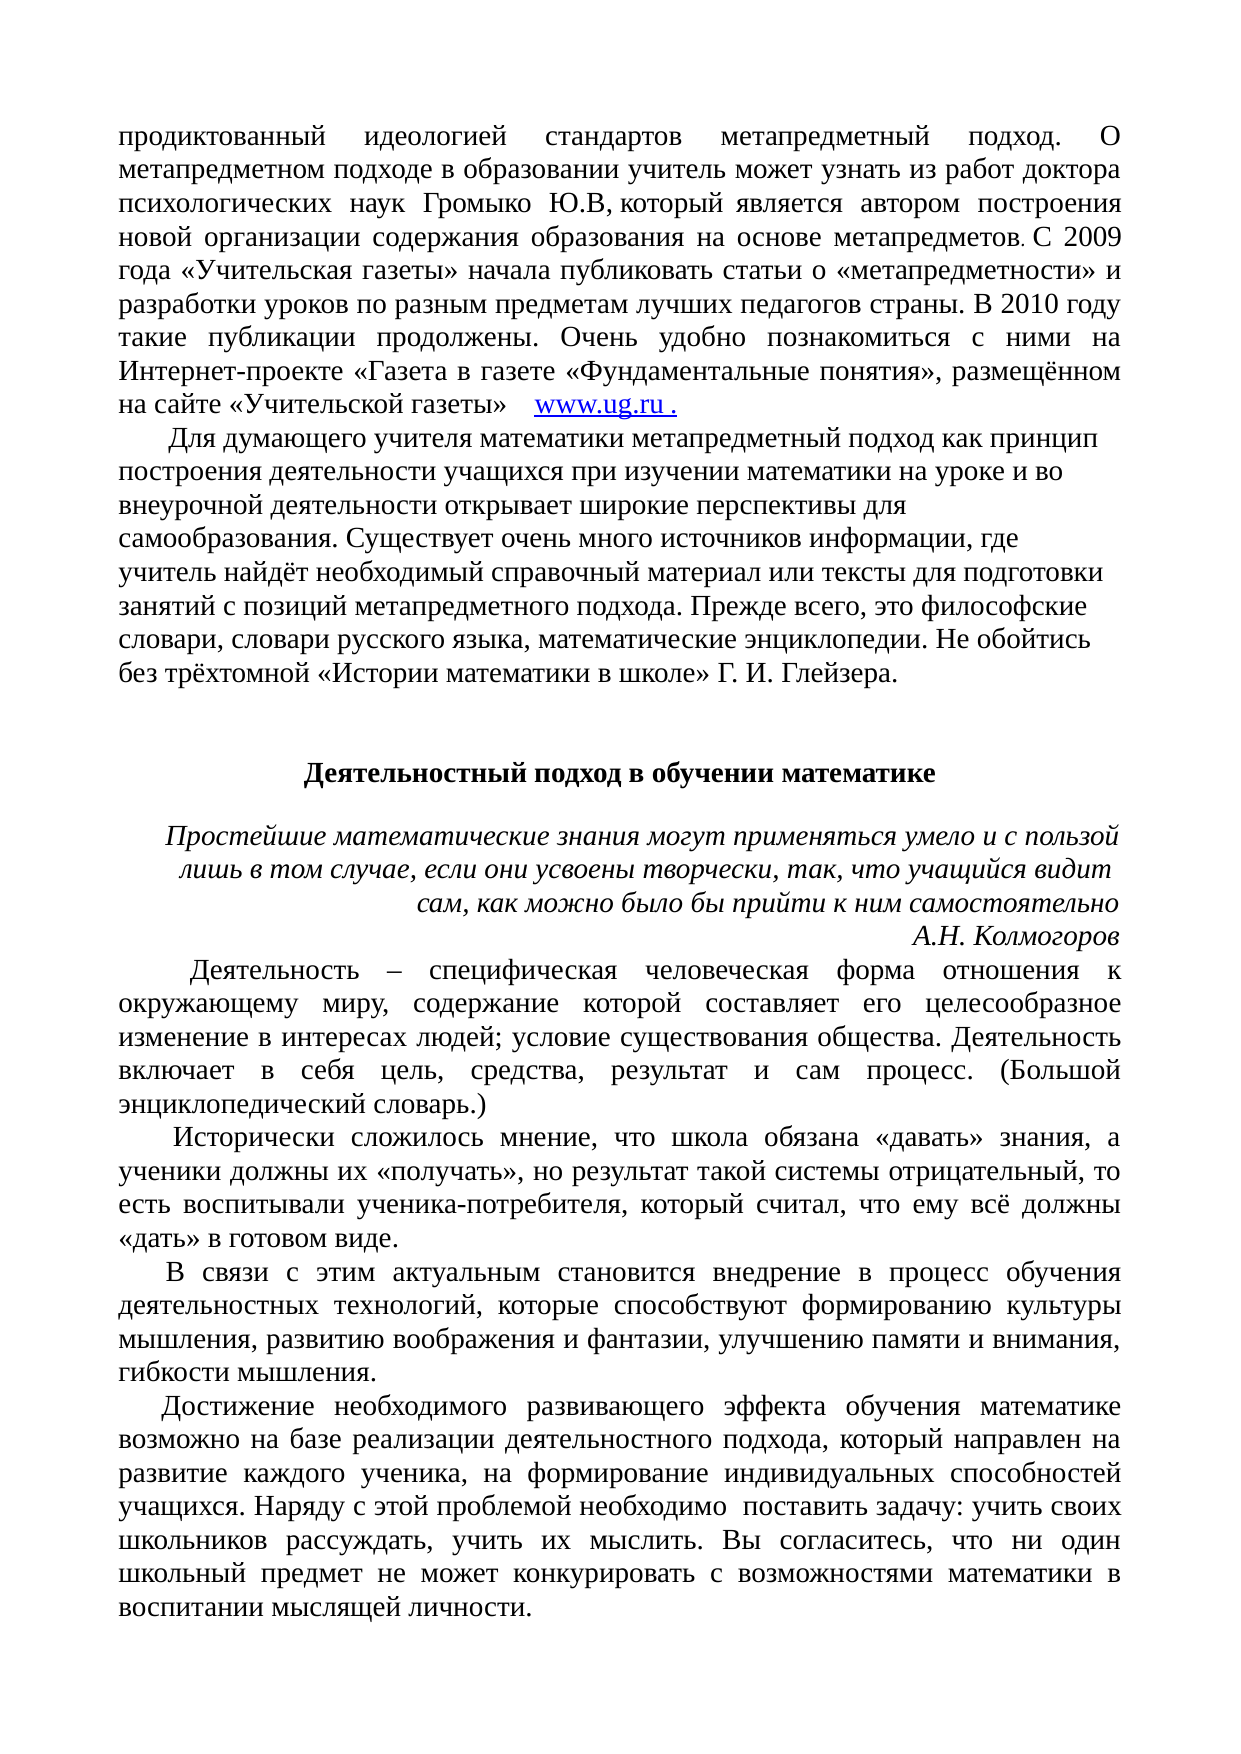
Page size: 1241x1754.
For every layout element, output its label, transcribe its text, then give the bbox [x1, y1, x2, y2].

text Для думающего учителя математики метапредметный подход как принцип построения деятельности учащихся при изучении математики на уроке и во внеурочной деятельности открывает широкие перспективы для самообразования. Существует очень много источников информации, где учитель найдёт необходимый справочный материал или тексты для подготовки занятий с позиций метапредметного подхода. Прежде всего, это философские словари, словари русского языка, математические энциклопедии. Не обойтись без трёхтомной «Истории математики в школе» Г. И. Глейзера. [118, 420, 1122, 688]
text В связи с этим актуальным становится внедрение в процесс обучения деятельностных технологий, которые способствуют формированию культуры мышления, развитию воображения и фантазии, улучшению памяти и внимания, гибкости мышления. [118, 1254, 1122, 1388]
text Деятельностный подход в обучении математике [118, 755, 1122, 789]
text лишь в том случае, если они усвоены творчески, так, что учащийся видит сам, как можно было бы прийти к ним самостоятельно [118, 851, 1122, 918]
text А.Н. Колмогоров [118, 918, 1122, 952]
text Исторически сложилось мнение, что школа обязана «давать» знания, а ученики должны их «получать», но результат такой системы отрицательный, то есть воспитывали ученика-потребителя, который считал, что ему всё должны «дать» в готовом виде. [118, 1119, 1122, 1254]
text Достижение необходимого развивающего эффекта обучения математике возможно на базе реализации деятельностного подхода, который направлен на развитие каждого ученика, на формирование индивидуальных способностей учащихся. Наряду с этой проблемой необходимо поставить задачу: учить своих школьников рассуждать, учить их мыслить. Вы согласитесь, что ни один школьный предмет не может конкурировать с возможностями математики в воспитании мыслящей личности. [118, 1388, 1122, 1623]
text Простейшие математические знания могут применяться умело и с пользой [118, 818, 1122, 851]
text продиктованный идеологией стандартов метапредметный подход. О метапредметном подходе в образовании учитель может узнать из работ доктора психологических наук Громыко Ю.В, который является автором построения новой организации содержания образования на основе метапредметов. С 2009 года «Учительская газеты» начала публиковать статьи о «метапредметности» и разработки уроков по разным предметам лучших педагогов страны. В 2010 году такие публикации продолжены. Очень удобно познакомиться с ними на Интернет-проекте «Газета в газете «Фундаментальные понятия», размещённом на сайте «Учительской газеты» www.ug.ru . [118, 118, 1122, 420]
text Деятельность – специфическая человеческая форма отношения к окружающему миру, содержание которой составляет его целесообразное изменение в интересах людей; условие существования общества. Деятельность включает в себя цель, средства, результат и сам процесс. (Большой энциклопедический словарь.) [118, 952, 1122, 1119]
